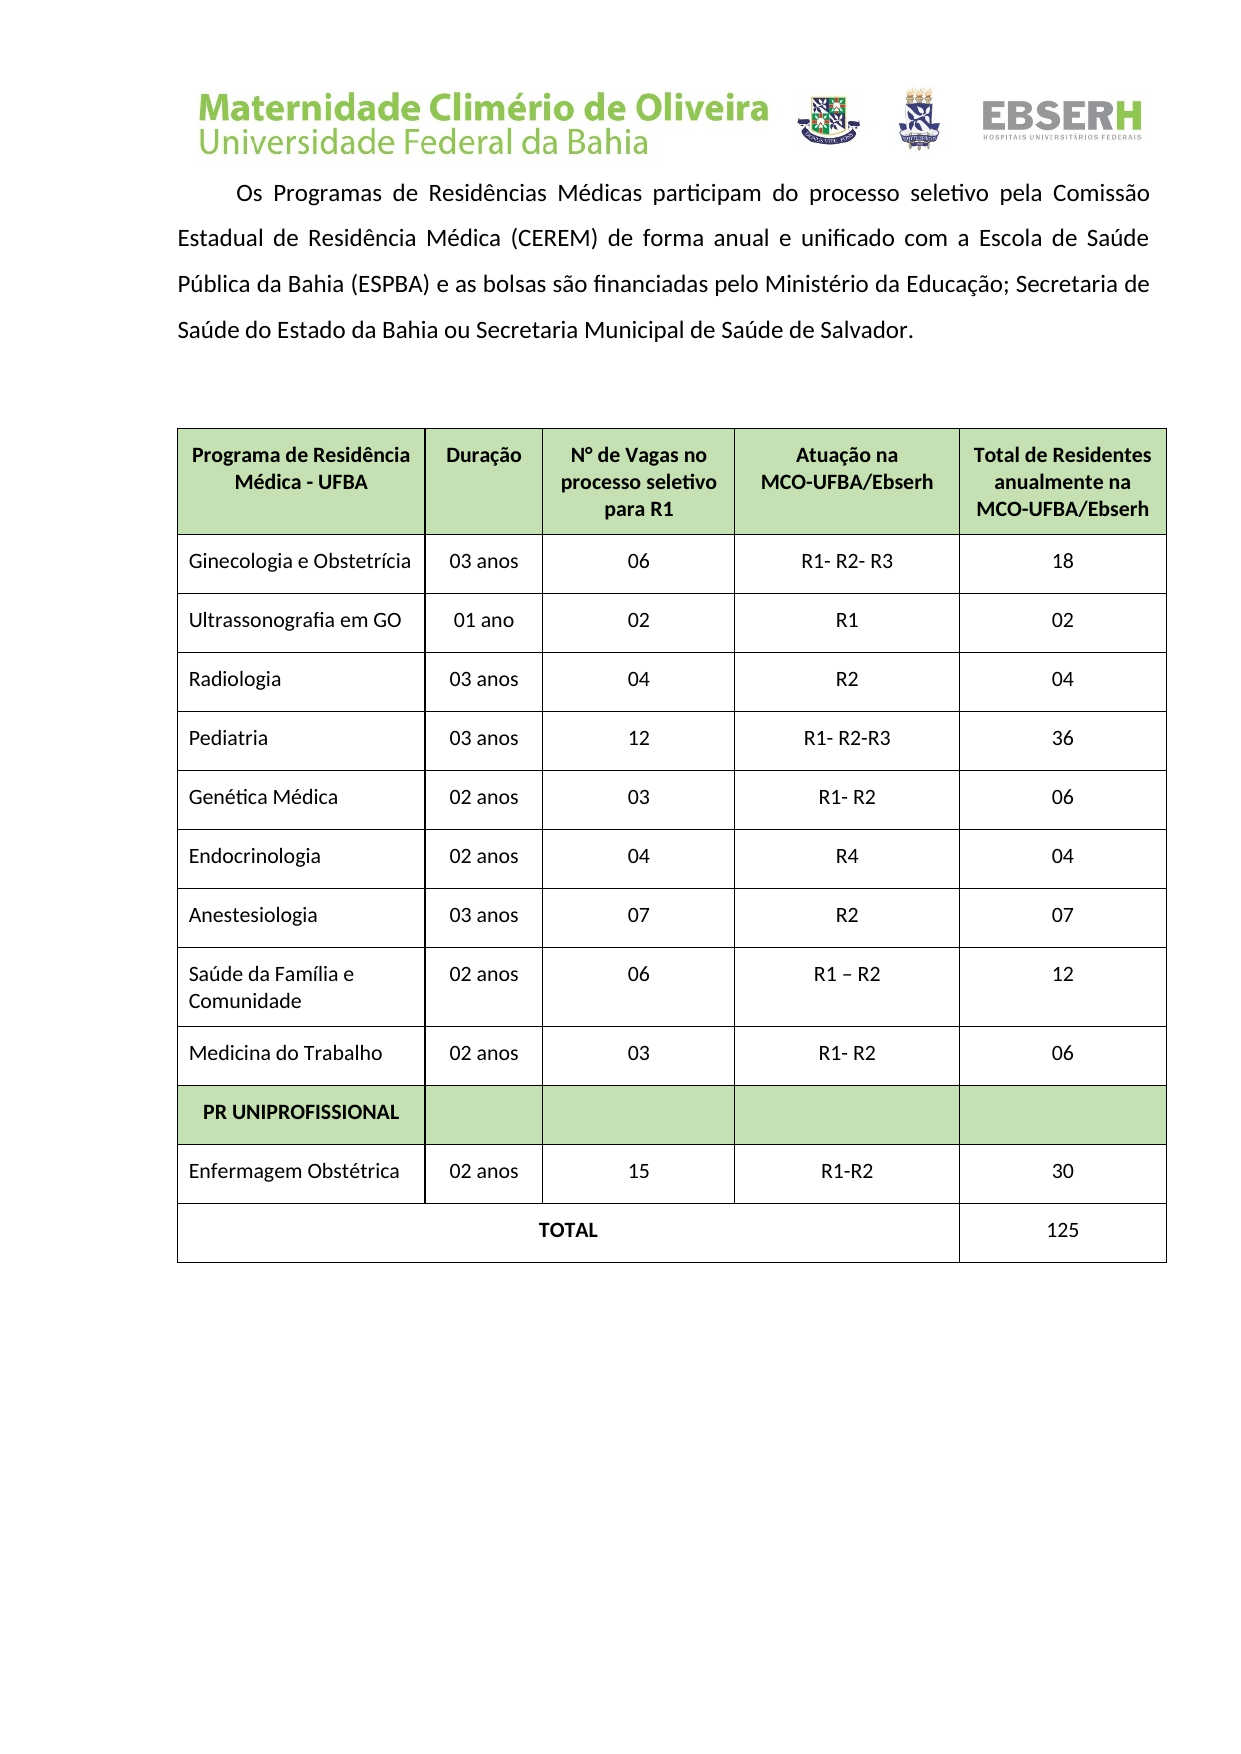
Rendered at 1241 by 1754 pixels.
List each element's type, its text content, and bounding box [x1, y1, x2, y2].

table_cell Ultrassonografia em GO [178, 594, 424, 652]
table_cell 02 [960, 594, 1166, 652]
table_cell 36 [960, 712, 1166, 770]
table_cell 02 anos [426, 948, 542, 1026]
table_header Atuação na MCO-UFBA/Ebserh [735, 429, 959, 534]
table_cell [543, 1086, 734, 1144]
table_cell 03 anos [426, 712, 542, 770]
table_cell 03 [543, 1027, 734, 1085]
table_cell 04 [960, 653, 1166, 711]
table_cell Saúde da Família e Comunidade [178, 948, 424, 1026]
table_header Total de Residentes anualmente na MCO-UFBA/Ebserh [960, 429, 1166, 534]
table_cell R4 [735, 830, 959, 888]
table_cell PR UNIPROFISSIONAL [178, 1086, 424, 1144]
table_cell Enfermagem Obstétrica [178, 1145, 424, 1203]
table_cell Ginecologia e Obstetrícia [178, 535, 424, 593]
table_cell 18 [960, 535, 1166, 593]
text Os Programas de Residências Médicas participam do processo seletivo pela Comissão Estadual de Residência Médica (CEREM) de forma anual e unificado com a Escola de Saúde Pública da Bahia (ESPBA) e as bolsas são financiadas pelo Ministério da Educação; Secretaria de Saúde do Estado da Bahia ou Secretaria Municipal de Saúde de Salvador. [177, 177, 1152, 344]
table_cell 03 anos [426, 535, 542, 593]
table_cell R2 [735, 889, 959, 947]
table_cell 06 [543, 948, 734, 1026]
table_cell R1- R2 [735, 1027, 959, 1085]
table_cell 04 [543, 830, 734, 888]
table_cell [960, 1086, 1166, 1144]
table_cell 02 anos [426, 830, 542, 888]
table_cell 07 [960, 889, 1166, 947]
table_cell 03 [543, 771, 734, 829]
table_cell 03 anos [426, 653, 542, 711]
table_cell R1 – R2 [735, 948, 959, 1026]
table_cell 06 [543, 535, 734, 593]
table_cell 06 [960, 1027, 1166, 1085]
table_cell Medicina do Trabalho [178, 1027, 424, 1085]
table_cell 12 [543, 712, 734, 770]
table_cell Endocrinologia [178, 830, 424, 888]
table_cell 02 anos [426, 771, 542, 829]
table_cell 04 [960, 830, 1166, 888]
table_cell [426, 1086, 542, 1144]
table_cell 03 anos [426, 889, 542, 947]
table_cell 30 [960, 1145, 1166, 1203]
table_cell R1- R2- R3 [735, 535, 959, 593]
table_cell R1 [735, 594, 959, 652]
table_header Programa de Residência Médica - UFBA [178, 429, 424, 534]
table_cell 02 anos [426, 1027, 542, 1085]
table_cell Pediatria [178, 712, 424, 770]
table_cell Genética Médica [178, 771, 424, 829]
table_cell Radiologia [178, 653, 424, 711]
table_cell R1- R2-R3 [735, 712, 959, 770]
table_cell R1-R2 [735, 1145, 959, 1203]
table_header Duração [426, 429, 542, 534]
table_cell 02 [543, 594, 734, 652]
table_cell 04 [543, 653, 734, 711]
table_cell R2 [735, 653, 959, 711]
table_cell [735, 1086, 959, 1144]
table_cell 06 [960, 771, 1166, 829]
table_cell Anestesiologia [178, 889, 424, 947]
table_cell 02 anos [426, 1145, 542, 1203]
table_cell 01 ano [426, 594, 542, 652]
table_cell 125 [960, 1204, 1166, 1262]
table_cell 12 [960, 948, 1166, 1026]
table_header N° de Vagas no processo seletivo para R1 [543, 429, 734, 534]
table_cell TOTAL [178, 1204, 959, 1262]
table_cell 15 [543, 1145, 734, 1203]
table_cell 07 [543, 889, 734, 947]
table_cell R1- R2 [735, 771, 959, 829]
